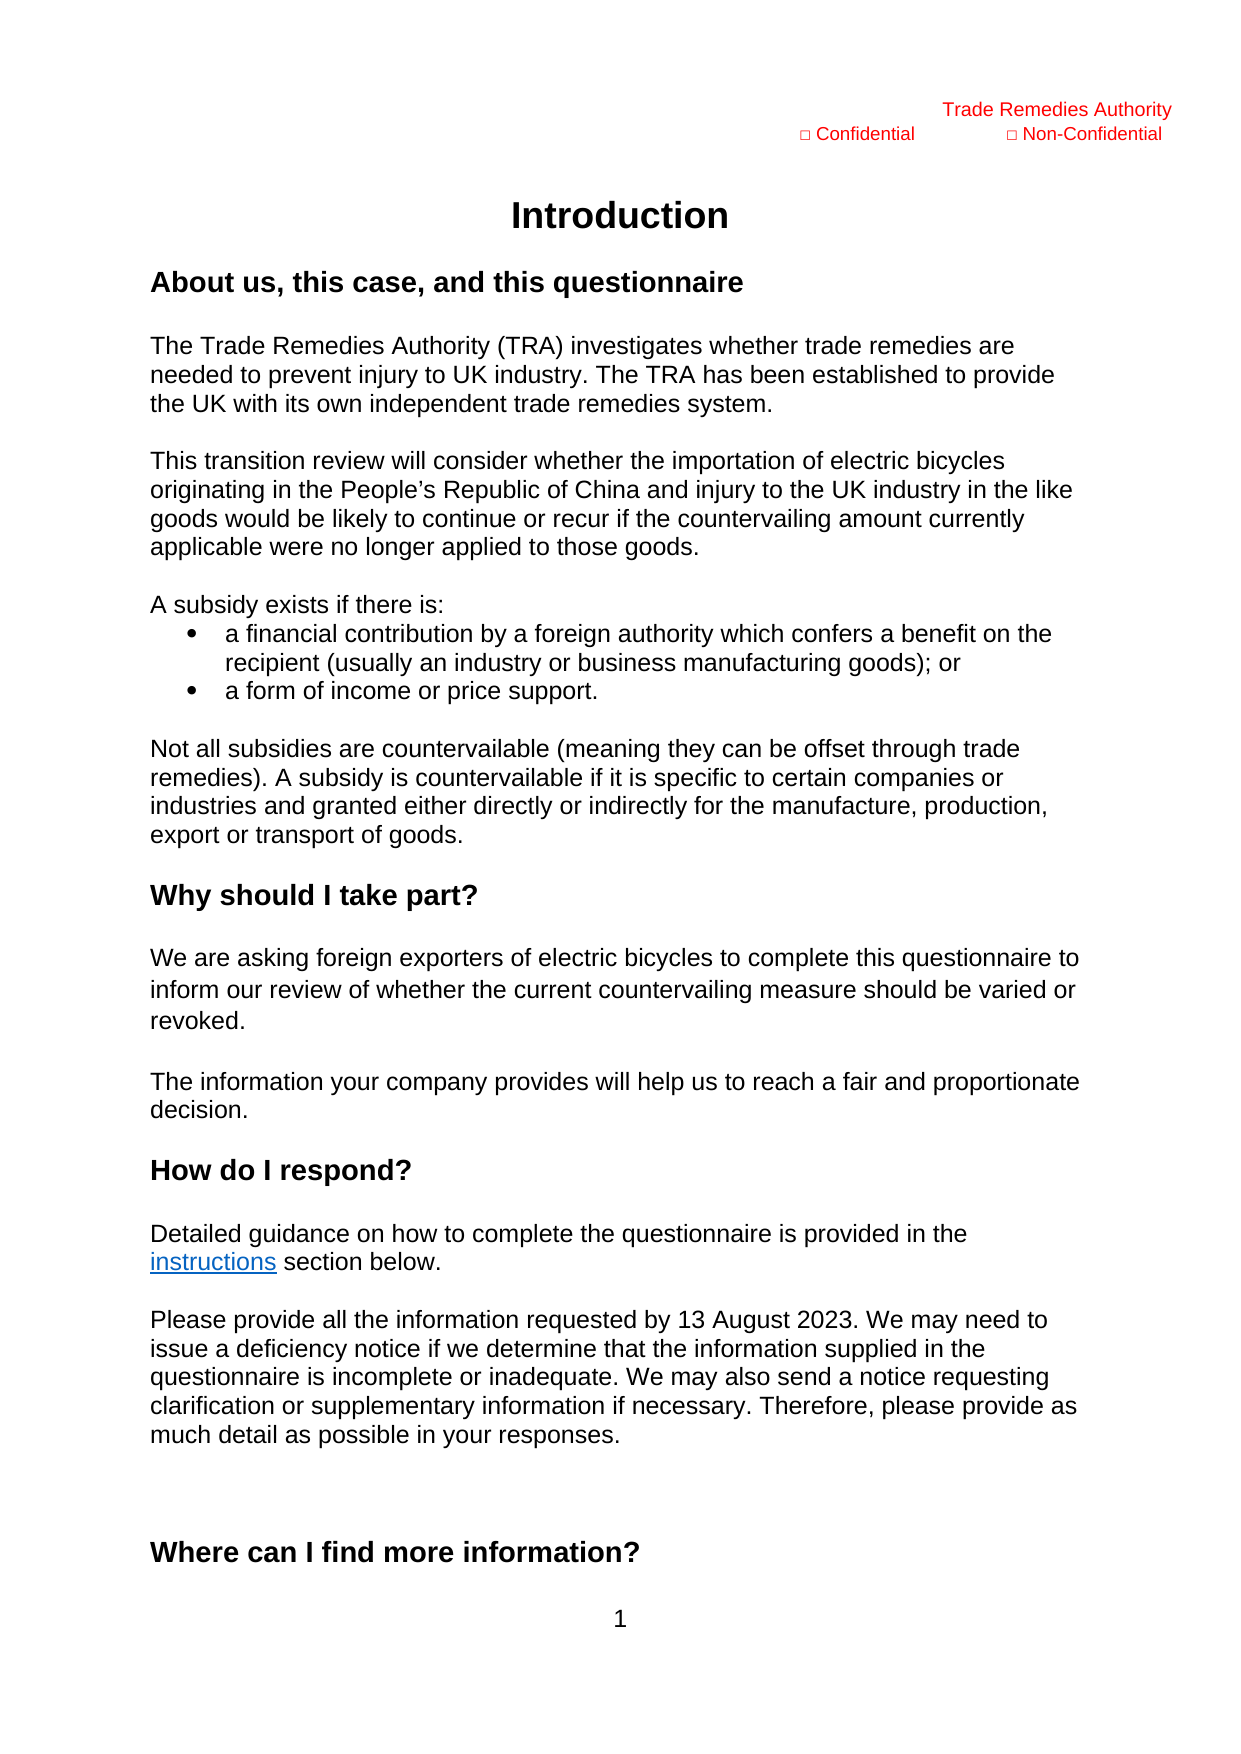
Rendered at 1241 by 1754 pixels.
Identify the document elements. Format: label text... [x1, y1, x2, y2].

text Not all subsidies are countervailable (meaning they can be offset through trade remedies). A subsidy is countervailable if it is specific to certain companies or industries and granted either directly or indirectly for the manufacture, production, export or transport of goods. [150, 734, 1090, 849]
list a financial contribution by a foreign authority which confers a benefit on the recipient (usually an industry or business manufacturing goods); or [187, 619, 1090, 676]
text This transition review will consider whether the importation of electric bicycles originating in the People’s Republic of China and injury to the UK industry in the like goods would be likely to continue or recur if the countervailing amount currently applicable were no longer applied to those goods. [150, 446, 1090, 561]
subtitle Where can I find more information? [150, 1535, 1090, 1568]
text A subsidy exists if there is: [150, 590, 1090, 619]
text Please provide all the information requested by 13 August 2023. We may need to issue a deficiency notice if we determine that the information supplied in the questionnaire is incomplete or inadequate. We may also send a notice requesting clarification or supplementary information if necessary. Therefore, please provide as much detail as possible in your responses. [150, 1305, 1090, 1448]
text The Trade Remedies Authority (TRA) investigates whether trade remedies are needed to prevent injury to UK industry. The TRA has been established to provide the UK with its own independent trade remedies system. [150, 331, 1090, 417]
text We are asking foreign exporters of electric bicycles to complete this questionnaire to inform our review of whether the current countervailing measure should be varied or revoked. [150, 943, 1090, 1035]
text Detailed guidance on how to complete the questionnaire is provided in the instructions section below. [150, 1218, 1090, 1276]
subtitle Introduction [150, 194, 1090, 237]
text The information your company provides will help us to reach a fair and proportionate decision. [150, 1067, 1090, 1124]
subtitle Why should I take part? [150, 878, 1090, 911]
subtitle About us, this case, and this questionnaire [150, 266, 1090, 299]
list a form of income or price support. [187, 676, 1090, 705]
subtitle How do I respond? [150, 1153, 1090, 1186]
